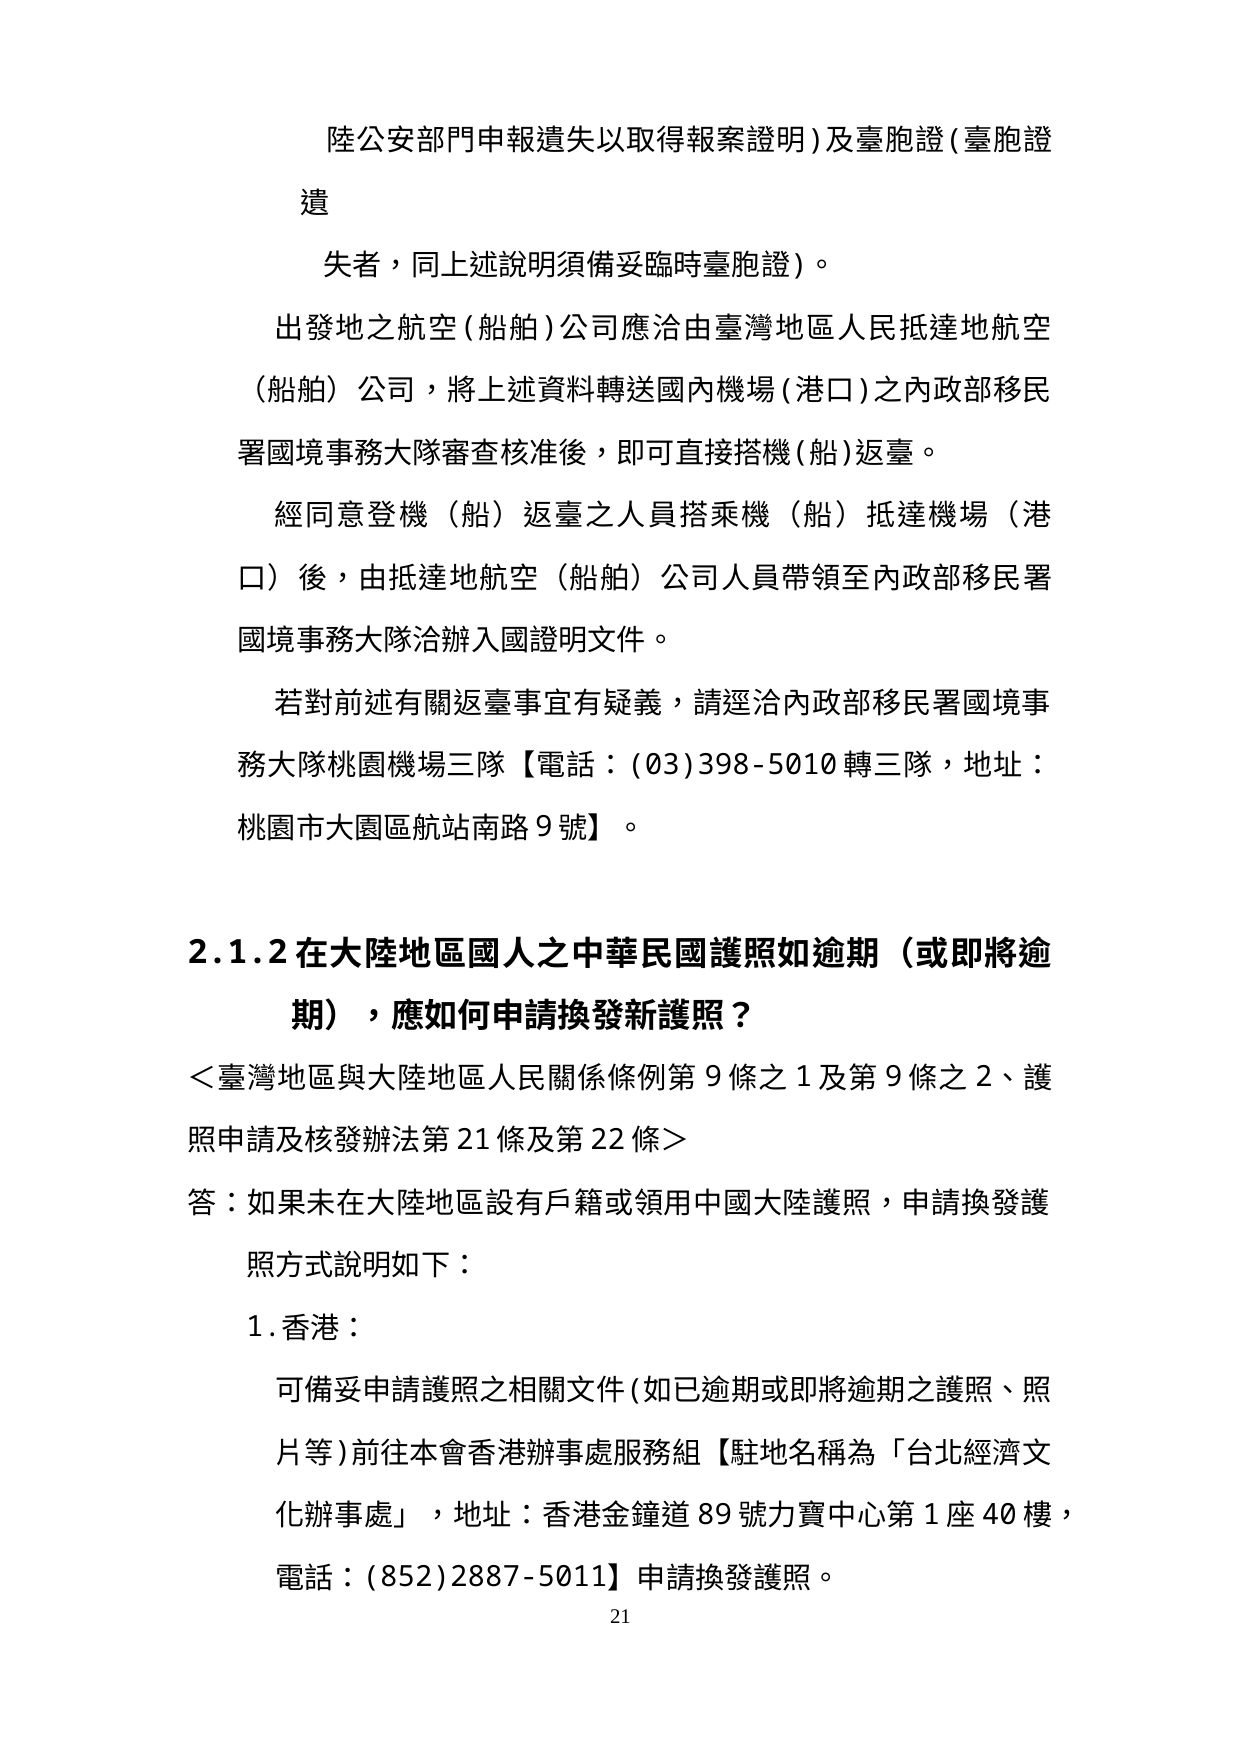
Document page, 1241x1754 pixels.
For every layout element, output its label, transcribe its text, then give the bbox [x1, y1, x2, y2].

text 2.1.2在大陸地區國人之中華民國護照如逾期（或即將逾期），應如何申請換發新護照？ [187, 909, 1053, 1034]
text 出發地之航空(船舶)公司應洽由臺灣地區人民抵達地航空（船舶）公司，將上述資料轉送國內機場(港口)之內政部移民署國境事務大隊審查核准後，即可直接搭機(船)返臺。 [237, 284, 1053, 471]
text 答：如果未在大陸地區設有戶籍或領用中國大陸護照，申請換發護照方式說明如下： [187, 1159, 1053, 1284]
text ＜臺灣地區與大陸地區人民關係條例第9條之1及第9條之2、護照申請及核發辦法第21條及第22條＞ [187, 1034, 1053, 1159]
text 經同意登機（船）返臺之人員搭乘機（船）抵達機場（港口）後，由抵達地航空（船舶）公司人員帶領至內政部移民署國境事務大隊洽辦入國證明文件。 [237, 471, 1053, 659]
text 若對前述有關返臺事宜有疑義，請逕洽內政部移民署國境事務大隊桃園機場三隊【電話：(03)398-5010轉三隊，地址：桃園市大園區航站南路9號】。 [237, 659, 1053, 846]
text 可備妥申請護照之相關文件(如已逾期或即將逾期之護照、照片等)前往本會香港辦事處服務組【駐地名稱為「台北經濟文化辦事處」，地址：香港金鐘道89號力寶中心第1座40樓，電話：(852)2887-5011】申請換發護照。 [275, 1346, 1053, 1596]
text 陸公安部門申報遺失以取得報案證明)及臺胞證(臺胞證遺 [271, 96, 1053, 221]
text 1.香港： [246, 1284, 1053, 1346]
text 失者，同上述說明須備妥臨時臺胞證)。 [271, 221, 1053, 284]
